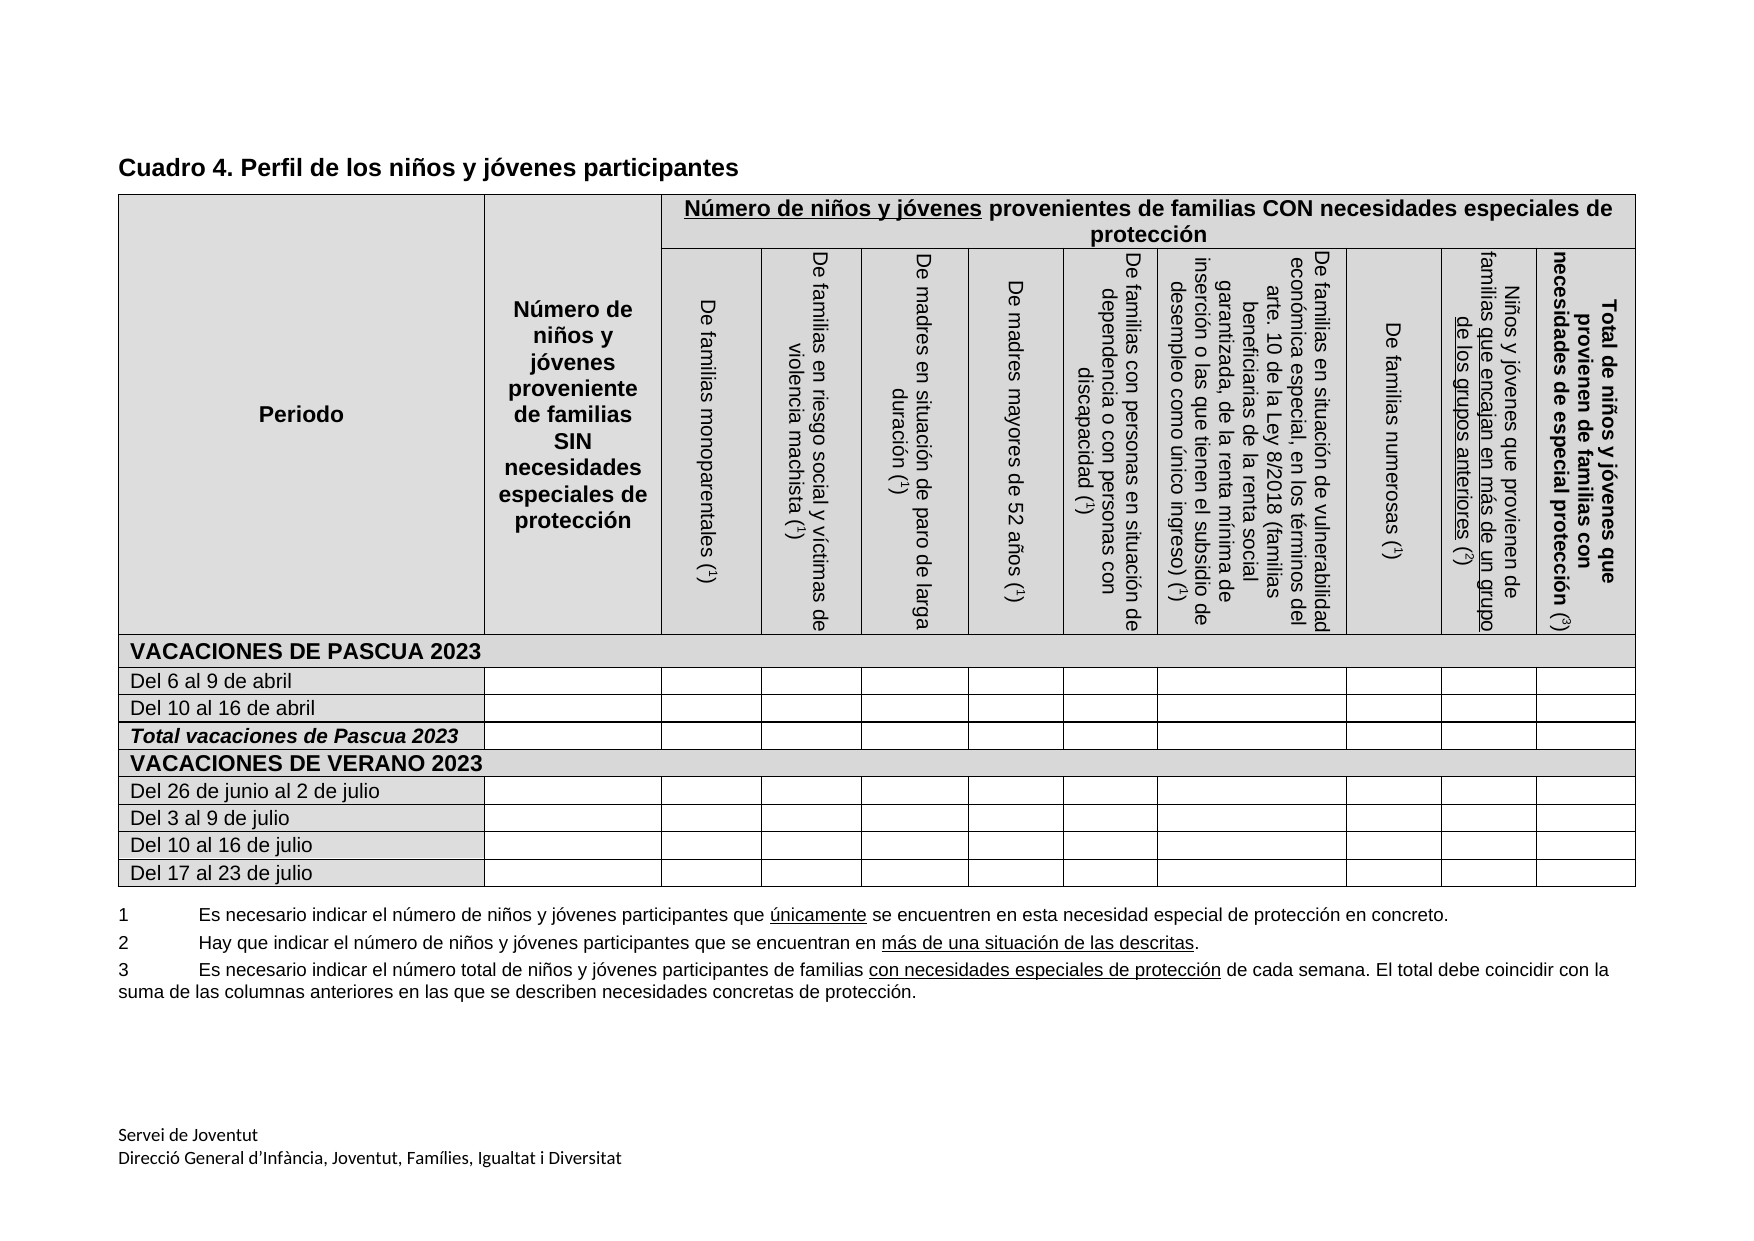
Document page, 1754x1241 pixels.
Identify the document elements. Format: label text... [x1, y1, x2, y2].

table_cell [1347, 805, 1441, 831]
table_cell Del 17 al 23 de julio [119, 860, 484, 886]
table_cell [1537, 777, 1635, 804]
table_cell [662, 777, 761, 804]
table_cell [1158, 668, 1346, 694]
table_cell [1064, 723, 1157, 749]
table_cell [862, 832, 968, 858]
table_cell [762, 805, 861, 831]
table_cell [762, 777, 861, 804]
table_cell [1442, 805, 1536, 831]
table_cell [662, 668, 761, 694]
table_header Periodo [119, 195, 484, 634]
table_cell Total vacaciones de Pascua 2023 [119, 723, 484, 749]
table_cell [1158, 860, 1346, 886]
table_cell [1064, 777, 1157, 804]
table_cell [1442, 668, 1536, 694]
table_header Número de niños y jóvenes provenientes de familias CON necesidades especiales de protección [662, 195, 1635, 248]
table_cell [662, 860, 761, 886]
table_cell [1158, 695, 1346, 721]
table_cell De familias en situación de vulnerabilidad económica especial, en los términos del arte. 10 de la Ley 8/2018 (familias beneficiarias de la renta social garantizada, de la renta mínima de inserción o las que tienen el subsidio de desempleo como único ingreso) (1) [1158, 249, 1346, 634]
table_cell Total de niños y jóvenes que provienen de familias con necesidades de especial protección () [1537, 249, 1635, 634]
table_cell [862, 860, 968, 886]
table_cell [762, 832, 861, 858]
table_cell [485, 832, 661, 858]
table_cell [1347, 668, 1441, 694]
table_cell [662, 723, 761, 749]
table_cell De familias numerosas (1) [1347, 249, 1441, 634]
table_cell [1442, 723, 1536, 749]
table_cell [1158, 832, 1346, 858]
table_cell Del 10 al 16 de julio [119, 832, 484, 858]
table_cell [1537, 723, 1635, 749]
table_cell [1537, 695, 1635, 721]
table_cell [1347, 723, 1441, 749]
table_cell [862, 695, 968, 721]
table_cell [1347, 860, 1441, 886]
table_cell De madres en situación de paro de larga duración (1) [862, 249, 968, 634]
table_cell De familias con personas en situación de dependencia o con personas con discapacidad (1) [1064, 249, 1157, 634]
table_cell [662, 832, 761, 858]
table_cell [1442, 695, 1536, 721]
table_cell [762, 860, 861, 886]
table_cell [662, 695, 761, 721]
table_cell [485, 695, 661, 721]
table_cell [1442, 860, 1536, 886]
table_cell Del 10 al 16 de abril [119, 695, 484, 721]
table_cell [862, 777, 968, 804]
table_cell [762, 723, 861, 749]
table_cell [969, 777, 1063, 804]
table_cell Del 26 de junio al 2 de julio [119, 777, 484, 804]
table_cell [485, 805, 661, 831]
table_cell De madres mayores de 52 años (1) [969, 249, 1063, 634]
table_cell [969, 805, 1063, 831]
table_cell [862, 668, 968, 694]
table_cell Del 3 al 9 de julio [119, 805, 484, 831]
table_cell [1442, 777, 1536, 804]
table_cell [1064, 860, 1157, 886]
table_cell [1158, 777, 1346, 804]
table_cell [1537, 668, 1635, 694]
table_cell [969, 832, 1063, 858]
table_cell [762, 668, 861, 694]
table_cell [1158, 723, 1346, 749]
table_cell [1347, 777, 1441, 804]
table_cell [1064, 832, 1157, 858]
table_cell [762, 695, 861, 721]
text Cuadro 4. Perfil de los niños y jóvenes participantes [118, 153, 1636, 182]
table_cell [485, 777, 661, 804]
table_cell [485, 668, 661, 694]
table_cell [1347, 695, 1441, 721]
table_cell [662, 805, 761, 831]
table_cell [969, 723, 1063, 749]
table_cell [485, 860, 661, 886]
table_cell [1064, 695, 1157, 721]
table_cell [485, 723, 661, 749]
table_cell Niños y jóvenes que provienen de familias que encajan en más de un grupo de los grupos anteriores () [1442, 249, 1536, 634]
table_cell [1064, 668, 1157, 694]
table_cell [1537, 860, 1635, 886]
table_cell [862, 805, 968, 831]
table_cell VACACIONES DE VERANO 2023 [119, 750, 1635, 776]
table_cell [1442, 832, 1536, 858]
table_cell [969, 860, 1063, 886]
table_cell [969, 668, 1063, 694]
table_cell Del 6 al 9 de abril [119, 668, 484, 694]
table_header Número de niños y jóvenes proveniente de familias SIN necesidades especiales de protección [485, 195, 661, 634]
table_cell [969, 695, 1063, 721]
table_cell [1158, 805, 1346, 831]
table_cell [1537, 832, 1635, 858]
table_cell VACACIONES DE PASCUA 2023 [119, 635, 1635, 667]
table_cell De familias monoparentales () [662, 249, 761, 634]
table_cell [1064, 805, 1157, 831]
table_cell [1347, 832, 1441, 858]
table_cell De familias en riesgo social y víctimas de violencia machista (1) [762, 249, 861, 634]
table_cell [1537, 805, 1635, 831]
table_cell [862, 723, 968, 749]
